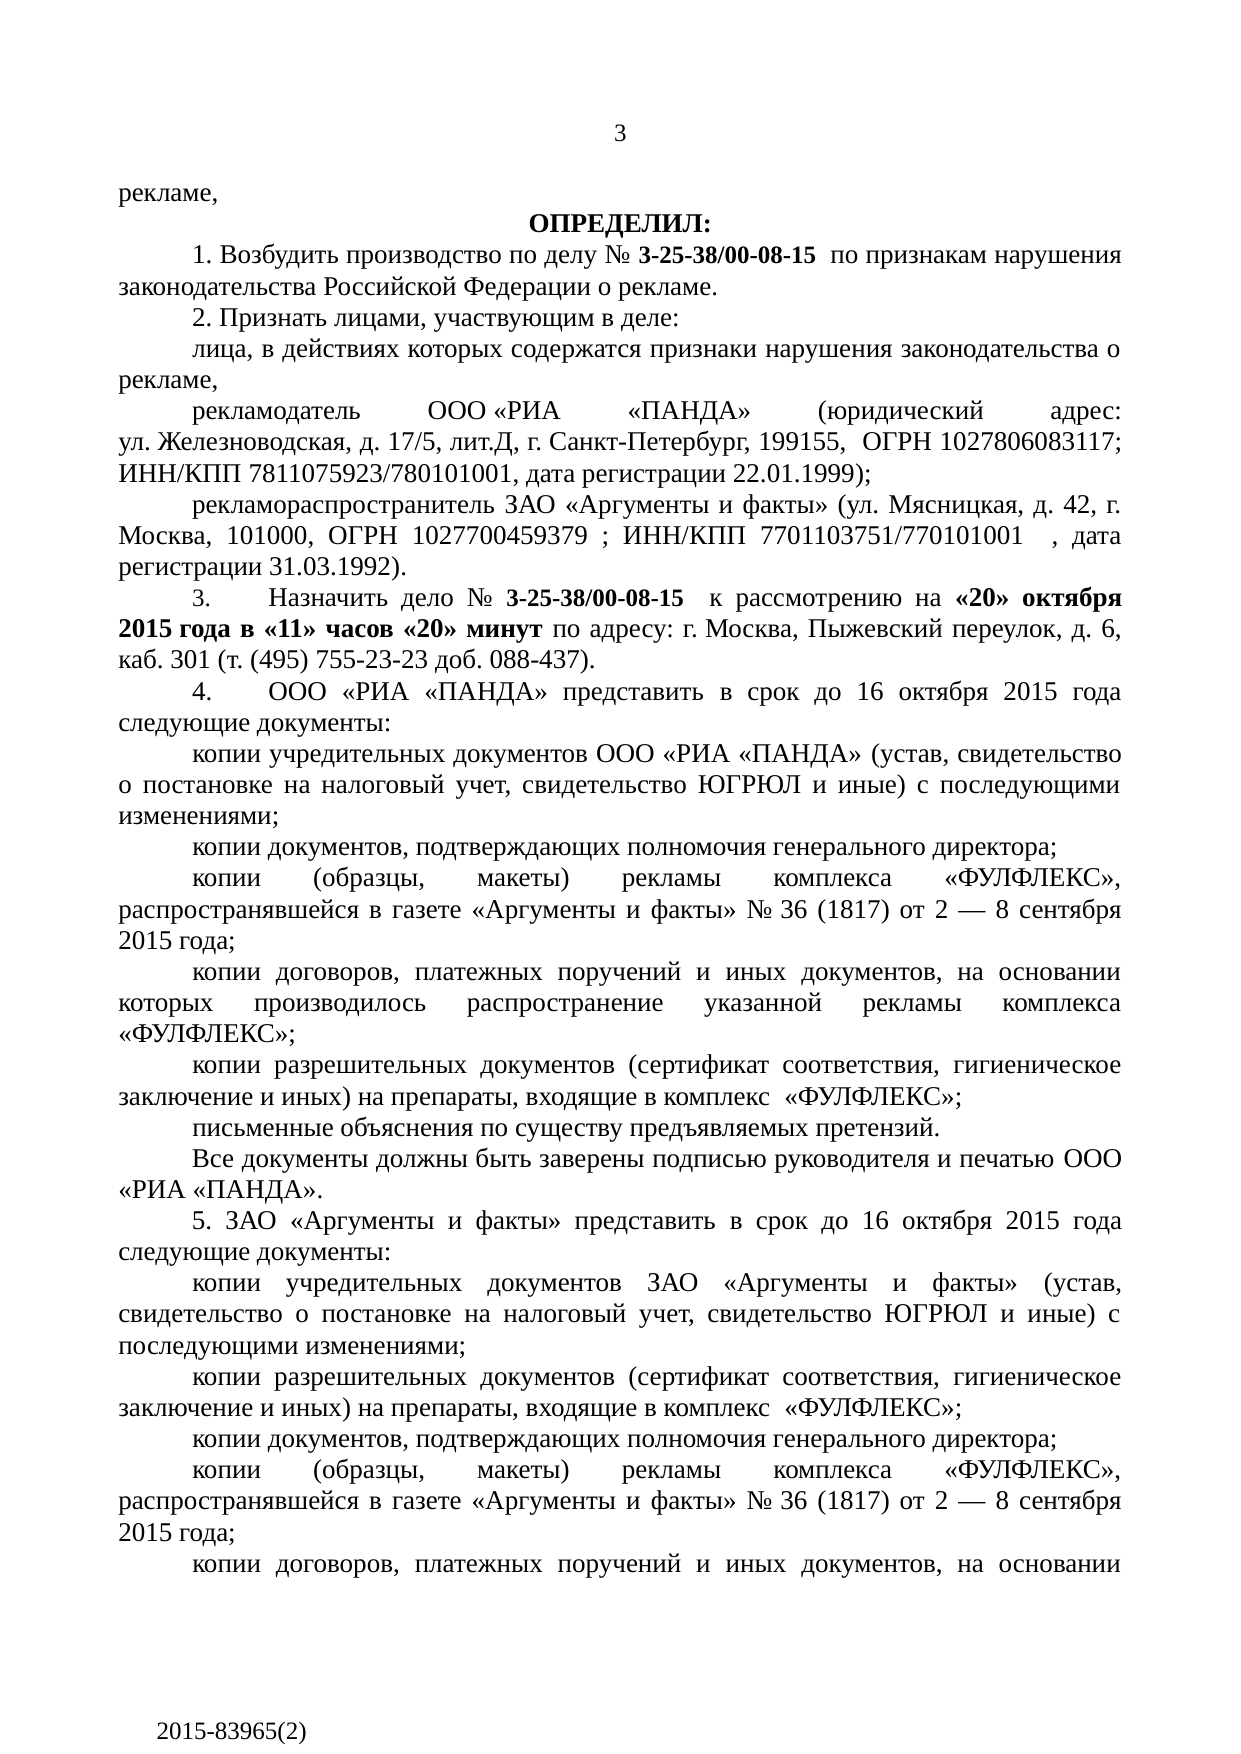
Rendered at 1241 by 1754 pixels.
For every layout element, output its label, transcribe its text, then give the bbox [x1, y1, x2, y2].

text лица, в действиях которых содержатся признаки нарушения законодательства о рекламе, [118, 332, 1122, 394]
text 1. Возбудить производство по делу № 3-25-38/00-08-15 по признакам нарушения законодательства Российской Федерации о рекламе. [118, 239, 1122, 301]
text копии документов, подтверждающих полномочия генерального директора; [118, 830, 1122, 862]
text копии (образцы, макеты) рекламы комплекса «ФУЛФЛЕКС», распространявшейся в газете «Аргументы и факты» № 36 (1817) от 2 — 8 сентября 2015 года; [118, 862, 1122, 955]
text копии учредительных документов ЗАО «Аргументы и факты» (устав, свидетельство о постановке на налоговый учет, свидетельство ЮГРЮЛ и иные) с последующими изменениями; [118, 1266, 1122, 1360]
text рекламодатель ООО «РИА «ПАНДА» (юридический адрес: ул. Железноводская, д. 17/5, лит.Д, г. Санкт-Петербург, 199155, ОГРН 1027806083117; ИНН/КПП 7811075923/780101001, дата регистрации 22.01.1999); [118, 394, 1122, 488]
text копии документов, подтверждающих полномочия генерального директора; [118, 1422, 1122, 1453]
text копии договоров, платежных поручений и иных документов, на основании которых производилось распространение указанной рекламы комплекса «ФУЛФЛЕКС»; [118, 955, 1122, 1048]
text письменные объяснения по существу предъявляемых претензий. [118, 1111, 1122, 1142]
list Назначить дело № 3-25-38/00-08-15 к рассмотрению на «20» октября 2015 года в «11» часов «20» минут по адресу: г. Москва, Пыжевский переулок, д. 6, каб. 301 (т. (495) 755-23-23 доб. 088-437). [118, 581, 1122, 675]
text копии учредительных документов ООО «РИА «ПАНДА» (устав, свидетельство о постановке на налоговый учет, свидетельство ЮГРЮЛ и иные) с последующими изменениями; [118, 737, 1122, 830]
text копии договоров, платежных поручений и иных документов, на основании [118, 1547, 1122, 1578]
text рекламе, [118, 176, 1122, 207]
text копии разрешительных документов (сертификат соответствия, гигиеническое заключение и иных) на препараты, входящие в комплекс «ФУЛФЛЕКС»; [118, 1360, 1122, 1422]
list ООО «РИА «ПАНДА» представить в срок до 16 октября 2015 года следующие документы: [118, 675, 1122, 737]
text рекламораспространитель ЗАО «Аргументы и факты» (ул. Мясницкая, д. 42, г. Москва, 101000, ОГРН 1027700459379 ; ИНН/КПП 7701103751/770101001 , дата регистрации 31.03.1992). [118, 488, 1122, 581]
text ОПРЕДЕЛИЛ: [118, 207, 1122, 239]
text 5. ЗАО «Аргументы и факты» представить в срок до 16 октября 2015 года следующие документы: [118, 1204, 1122, 1266]
text копии (образцы, макеты) рекламы комплекса «ФУЛФЛЕКС», распространявшейся в газете «Аргументы и факты» № 36 (1817) от 2 — 8 сентября 2015 года; [118, 1453, 1122, 1547]
text копии разрешительных документов (сертификат соответствия, гигиеническое заключение и иных) на препараты, входящие в комплекс «ФУЛФЛЕКС»; [118, 1048, 1122, 1111]
text Все документы должны быть заверены подписью руководителя и печатью ООО «РИА «ПАНДА». [118, 1142, 1122, 1204]
text 2. Признать лицами, участвующим в деле: [118, 301, 1122, 332]
